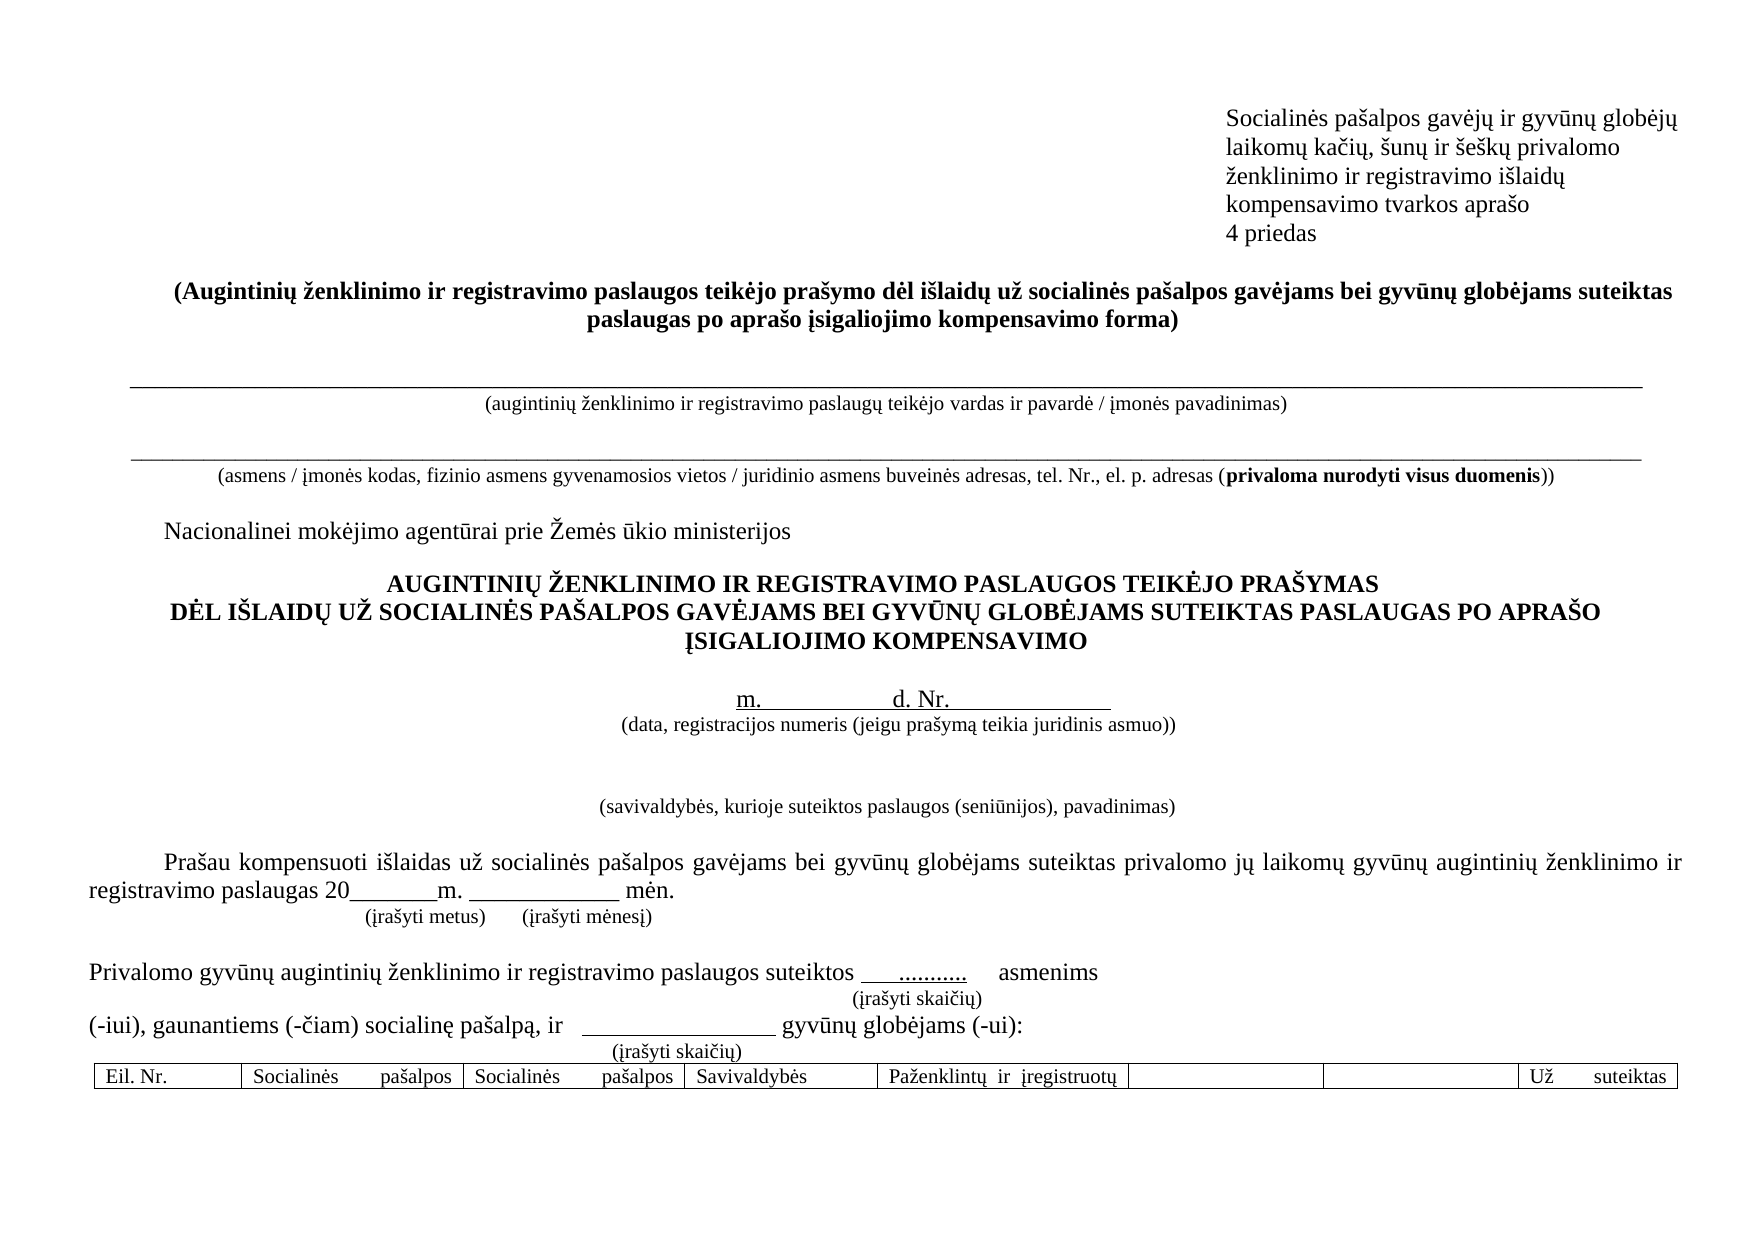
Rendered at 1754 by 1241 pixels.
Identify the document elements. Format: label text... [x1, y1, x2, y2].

text m. d. Nr. [89, 684, 1683, 712]
table_header Eil. Nr. [95, 1064, 241, 1088]
text (įrašyti skaičių) [764, 986, 1683, 1010]
text (įrašyti metus) (įrašyti mėnesį) [89, 904, 1683, 928]
text (asmens / įmonės kodas, fizinio asmens gyvenamosios vietos / juridinio asmens buveinės adresas, tel. Nr., el. p. adresas (privaloma nurodyti visus duomenis)) [89, 463, 1683, 487]
text Privalomo gyvūnų augintinių ženklinimo ir registravimo paslaugos suteiktos ........... asmenims [89, 957, 1683, 986]
text Socialinės pašalpos gavėjų ir gyvūnų globėjų laikomų kačių, šunų ir šeškų privalomo ženklinimo ir registravimo išlaidų kompensavimo tvarkos aprašo [1226, 103, 1683, 218]
table_header Socialinės pašalpos [464, 1064, 684, 1088]
text (įrašyti skaičių) [89, 1039, 1683, 1063]
table_header Paženklintų ir įregistruotų [878, 1064, 1128, 1088]
text _________________________________________________________________________________________________________________________________________________ [89, 439, 1683, 463]
text (augintinių ženklinimo ir registravimo paslaugų teikėjo vardas ir pavardė / įmonės pavadinimas) [89, 391, 1683, 415]
text Prašau kompensuoti išlaidas už socialinės pašalpos gavėjams bei gyvūnų globėjams suteiktas privalomo jų laikomų gyvūnų augintinių ženklinimo ir registravimo paslaugas 20_______m. ____________ mėn. [89, 847, 1683, 904]
text (savivaldybės, kurioje suteiktos paslaugos (seniūnijos), pavadinimas) [89, 794, 1686, 818]
table_header [1129, 1064, 1323, 1088]
text 4 priedas [1226, 218, 1683, 247]
text _________________________________________________________________________________________________________________________ [89, 362, 1683, 391]
text AUGINTINIŲ ŽENKLINIMO IR REGISTRAVIMO PASLAUGOS TEIKĖJO PRAŠYMAS [89, 569, 1683, 597]
text __ ___________gavėjas) [89, 487, 1683, 516]
text (data, registracijos numeris (jeigu prašymą teikia juridinis asmuo)) [89, 712, 1683, 736]
text Nacionalinei mokėjimo agentūrai prie Žemės ūkio ministerijos [89, 516, 1683, 544]
text DĖL IŠLAIDŲ UŽ SOCIALINĖS PAŠALPOS GAVĖJAMS BEI GYVŪNŲ GLOBĖJAMS SUTEIKTAS PASLAUGAS PO APRAŠO ĮSIGALIOJIMO KOMPENSAVIMO [89, 597, 1683, 655]
text (Augintinių ženklinimo ir registravimo paslaugos teikėjo prašymo dėl išlaidų už socialinės pašalpos gavėjams bei gyvūnų globėjams suteiktas paslaugas po aprašo įsigaliojimo kompensavimo forma) [89, 276, 1683, 333]
table_header Socialinės pašalpos [242, 1064, 463, 1088]
table_header Už suteiktas [1519, 1064, 1677, 1088]
table_header [1324, 1064, 1518, 1088]
table_header Savivaldybės [685, 1064, 877, 1088]
text (-iui), gaunantiems (-čiam) socialinę pašalpą, ir gyvūnų globėjams (-ui): [89, 1010, 1683, 1039]
